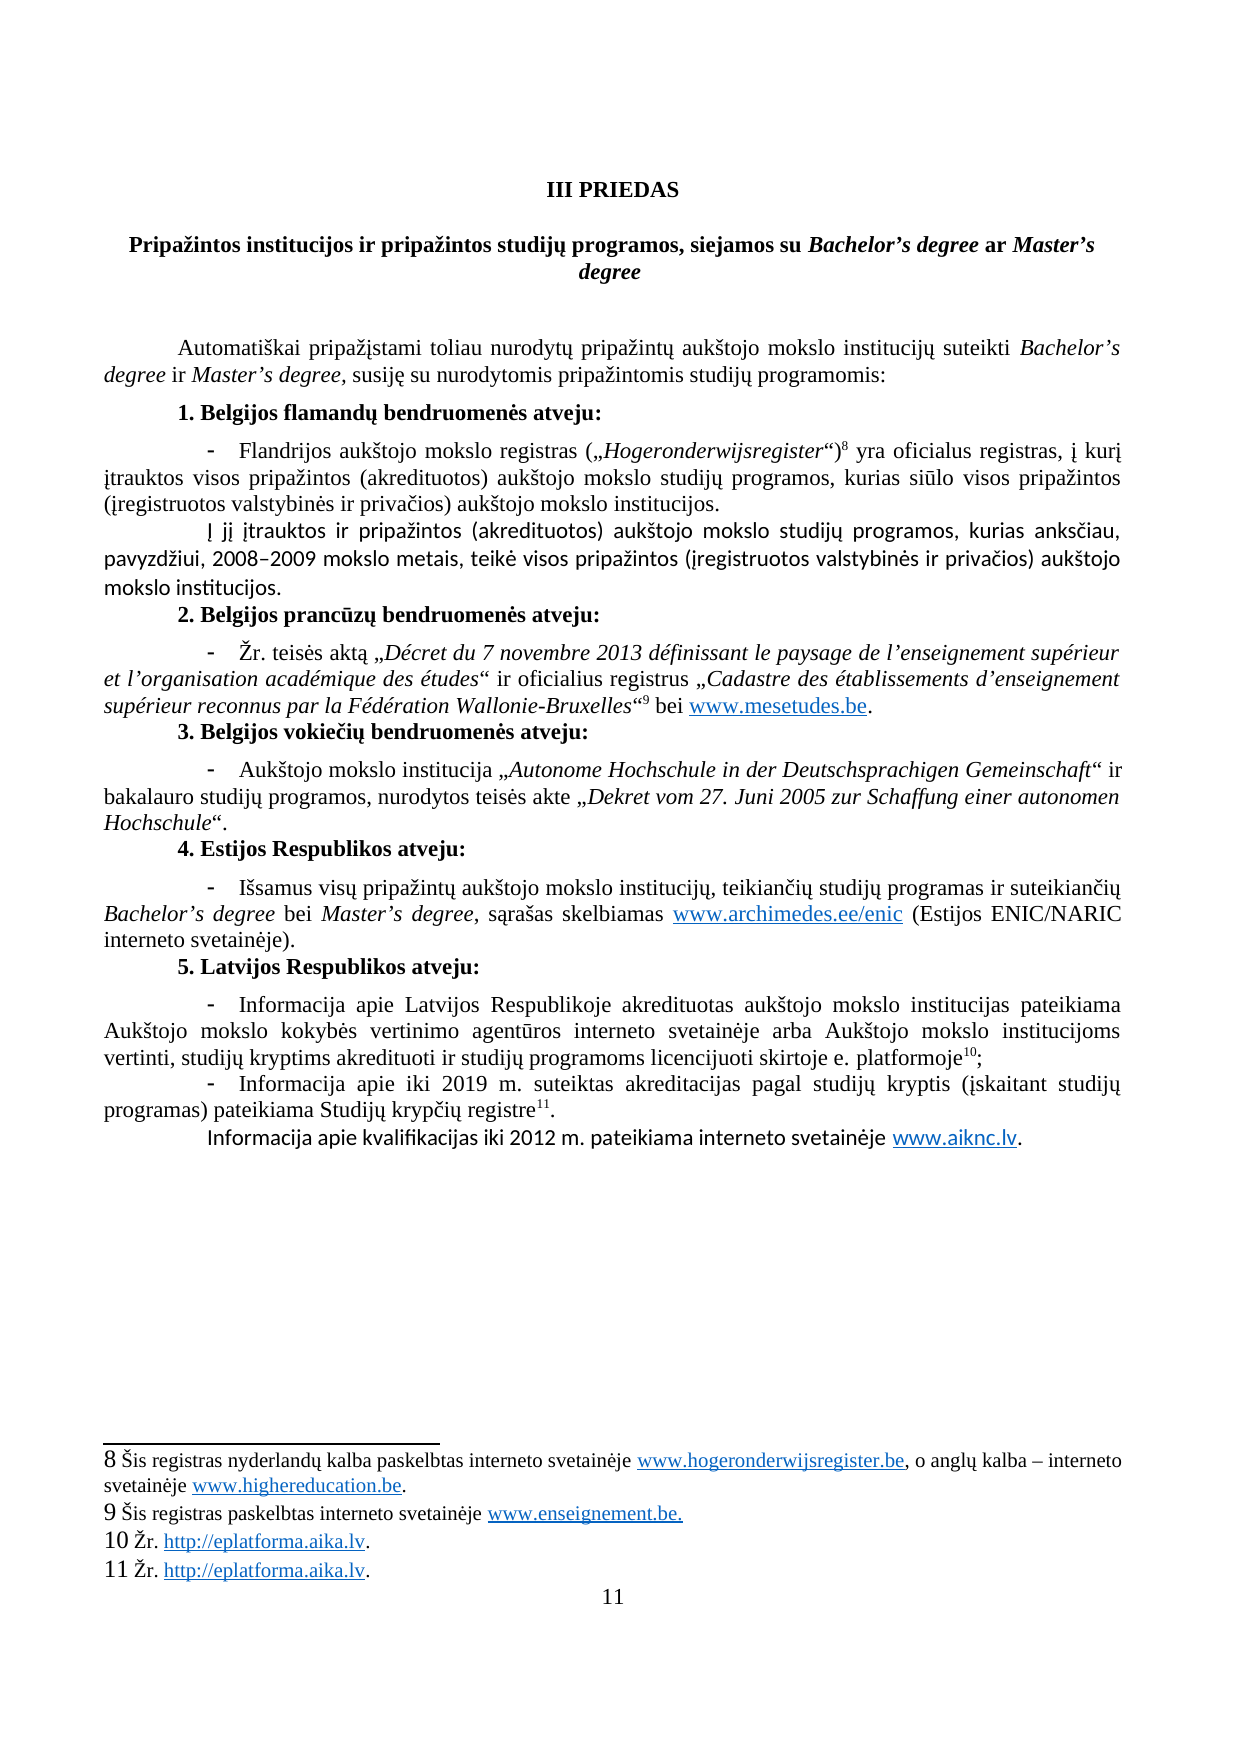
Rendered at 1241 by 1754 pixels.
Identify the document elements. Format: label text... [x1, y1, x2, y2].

text 5. Latvijos Respublikos atveju: [103, 953, 1122, 979]
text Pripažintos institucijos ir pripažintos studijų programos, siejamos su Bachelor’s degree ar Master’s degree [103, 231, 1122, 284]
text  Išsamus visų pripažintų aukštojo mokslo institucijų, teikiančių studijų programas ir suteikiančių Bachelor’s degree bei Master’s degree, sąrašas skelbiamas www.archimedes.ee/enic (Estijos ENIC/NARIC interneto svetainėje). [103, 874, 1122, 953]
text 1. Belgijos flamandų bendruomenės atveju: [103, 399, 1122, 426]
text III PRIEDAS [103, 176, 1122, 203]
text 4. Estijos Respublikos atveju: [103, 835, 1122, 862]
text  Flandrijos aukštojo mokslo registras („Hogeronderwijsregister“) yra oficialus registras, į kurį įtrauktos visos pripažintos (akredituotos) aukštojo mokslo studijų programos, kurias siūlo visos pripažintos (įregistruotos valstybinės ir privačios) aukštojo mokslo institucijos. [103, 437, 1122, 517]
text Informacija apie kvalifikacijas iki 2012 m. pateikiama interneto svetainėje www.aiknc.lv. [103, 1123, 1122, 1151]
text  Informacija apie iki 2019 m. suteiktas akreditacijas pagal studijų kryptis (įskaitant studijų programas) pateikiama Studijų krypčių registre. [103, 1070, 1122, 1123]
text  Žr. teisės aktą „Décret du 7 novembre 2013 définissant le paysage de l’enseignement supérieur et l’organisation académique des études“ ir oficialius registrus „Cadastre des établissements d’enseignement supérieur reconnus par la Fédération Wallonie-Bruxelles“ bei www.mesetudes.be. [103, 639, 1122, 718]
text Žr. http://eplatforma.aika.lv. [103, 1554, 1122, 1583]
text Į jį įtrauktos ir pripažintos (akredituotos) aukštojo mokslo studijų programos, kurias anksčiau, pavyzdžiui, 2008–2009 mokslo metais, teikė visos pripažintos (įregistruotos valstybinės ir privačios) aukštojo mokslo institucijos. [103, 517, 1122, 601]
text 2. Belgijos prancūzų bendruomenės atveju: [103, 601, 1122, 627]
text Šis registras nyderlandų kalba paskelbtas interneto svetainėje www.hogeronderwijsregister.be, o anglų kalba – interneto svetainėje www.highereducation.be. [103, 1444, 1122, 1497]
text Automatiškai pripažįstami toliau nurodytų pripažintų aukštojo mokslo institucijų suteikti Bachelor’s degree ir Master’s degree, susiję su nurodytomis pripažintomis studijų programomis: [103, 334, 1122, 387]
text  Informacija apie Latvijos Respublikoje akredituotas aukštojo mokslo institucijas pateikiama Aukštojo mokslo kokybės vertinimo agentūros interneto svetainėje arba Aukštojo mokslo institucijoms vertinti, studijų kryptims akredituoti ir studijų programoms licencijuoti skirtoje e. platformoje; [103, 991, 1122, 1070]
text 3. Belgijos vokiečių bendruomenės atveju: [103, 718, 1122, 744]
text Šis registras paskelbtas interneto svetainėje www.enseignement.be. [103, 1497, 1122, 1526]
text  Aukštojo mokslo institucija „Autonome Hochschule in der Deutschsprachigen Gemeinschaft“ ir bakalauro studijų programos, nurodytos teisės akte „Dekret vom 27. Juni 2005 zur Schaffung einer autonomen Hochschule“. [103, 756, 1122, 835]
text Žr. http://eplatforma.aika.lv. [103, 1526, 1122, 1554]
